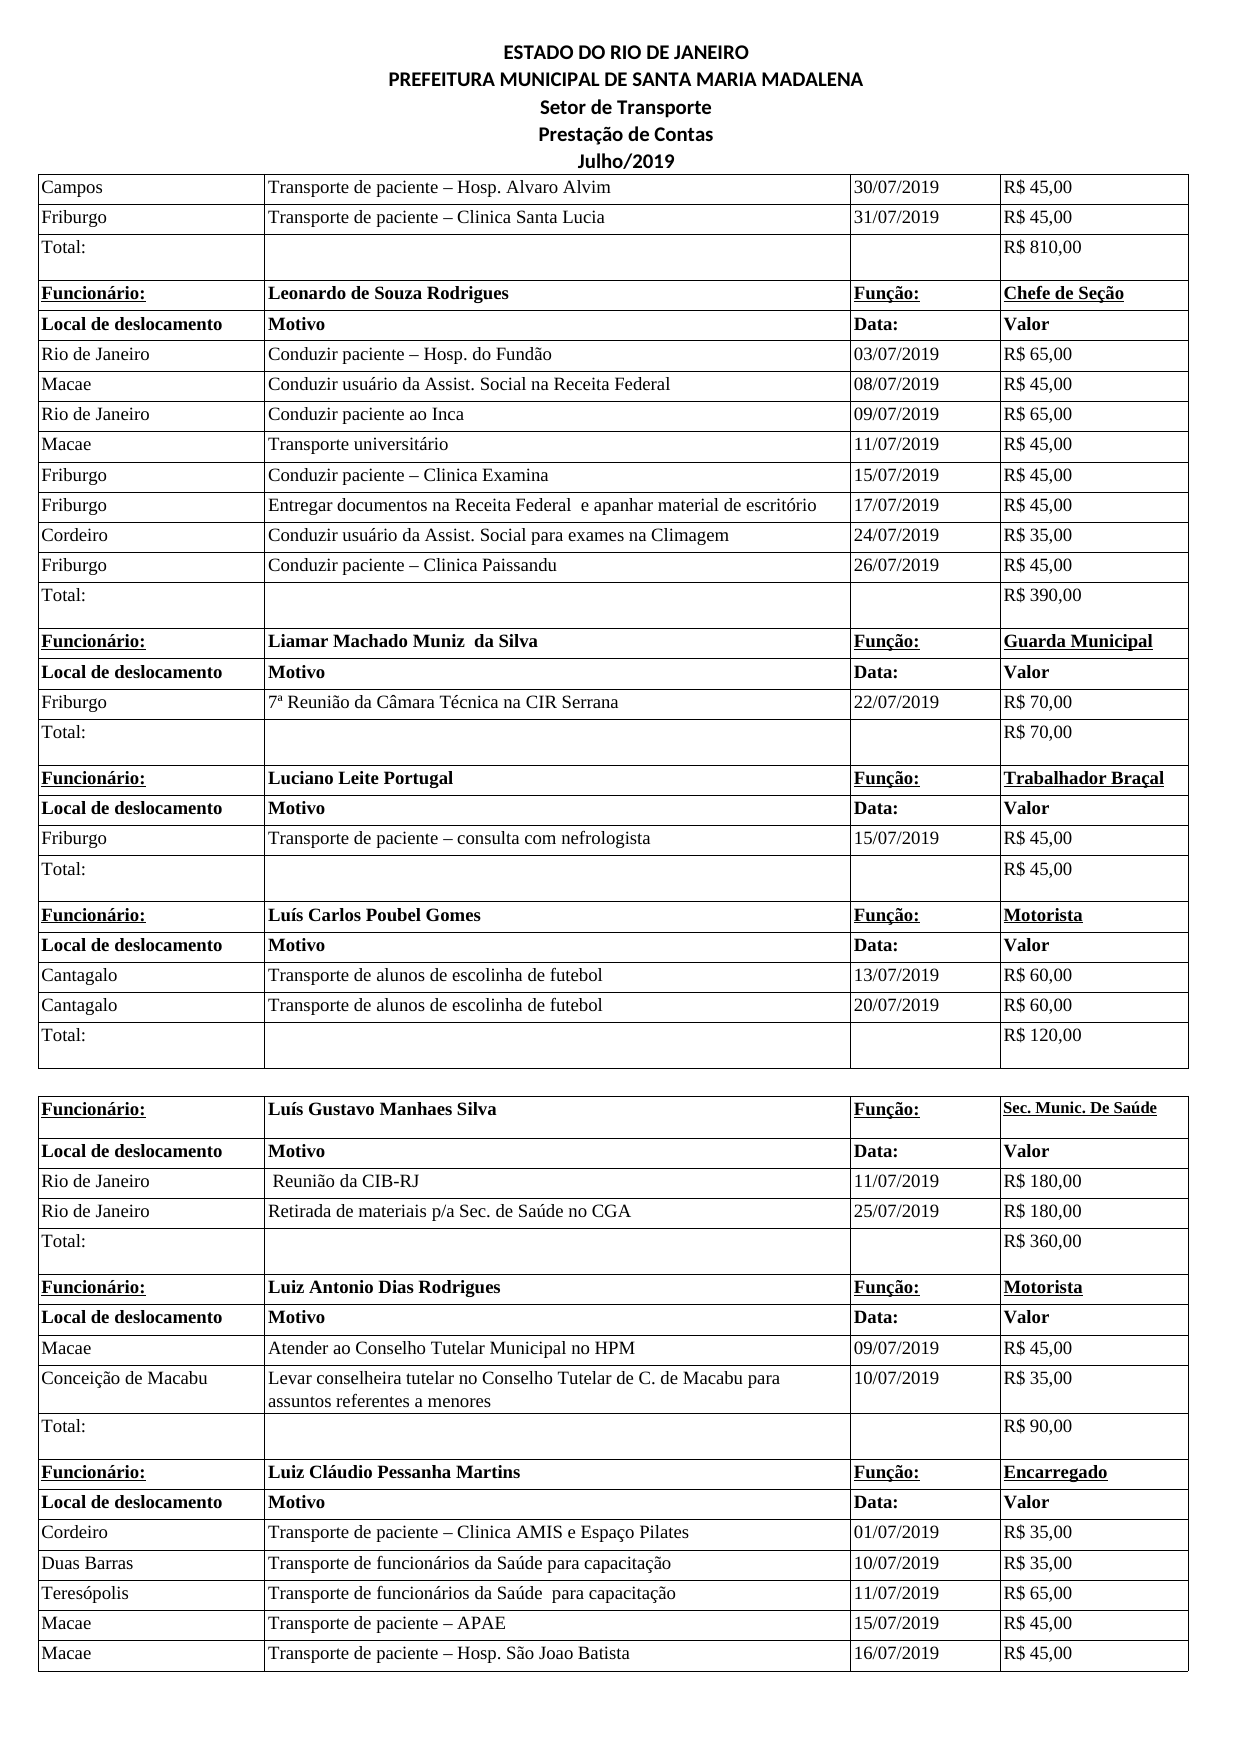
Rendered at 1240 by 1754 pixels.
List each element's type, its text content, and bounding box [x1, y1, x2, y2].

table_cell Friburgo [39, 553, 264, 582]
table_cell [851, 1229, 1000, 1274]
table_cell R$ 45,00 [1001, 826, 1188, 855]
table_cell 15/07/2019 [851, 826, 1000, 855]
table_cell Luiz Antonio Dias Rodrigues [265, 1275, 850, 1304]
table_cell Data: [851, 659, 1000, 688]
table_cell Data: [851, 311, 1000, 340]
table_cell R$ 810,00 [1001, 235, 1188, 280]
table_cell Motivo [265, 1305, 850, 1334]
table_cell 7ª Reunião da Câmara Técnica na CIR Serrana [265, 690, 850, 719]
table_cell Motivo [265, 311, 850, 340]
table_cell Local de deslocamento [39, 1139, 264, 1168]
table_cell Local de deslocamento [39, 1490, 264, 1519]
table_cell Luciano Leite Portugal [265, 766, 850, 795]
table_cell 09/07/2019 [851, 1336, 1000, 1365]
table_cell Transporte de paciente – Clinica AMIS e Espaço Pilates [265, 1520, 850, 1549]
table_cell Funcionário: [39, 629, 264, 658]
table_cell R$ 45,00 [1001, 463, 1188, 492]
table_cell Local de deslocamento [39, 933, 264, 962]
table_cell Rio de Janeiro [39, 402, 264, 431]
table_cell Luiz Cláudio Pessanha Martins [265, 1460, 850, 1489]
table_cell Motivo [265, 1490, 850, 1519]
table_cell Valor [1001, 659, 1188, 688]
table_cell 15/07/2019 [851, 1611, 1000, 1640]
table_cell R$ 35,00 [1001, 1551, 1188, 1580]
table_cell [265, 856, 850, 901]
table_cell [851, 856, 1000, 901]
table_cell Função: [851, 281, 1000, 310]
table_cell 10/07/2019 [851, 1366, 1000, 1413]
table_cell Retirada de materiais p/a Sec. de Saúde no CGA [265, 1199, 850, 1228]
table_cell R$ 120,00 [1001, 1023, 1188, 1068]
table_cell Trabalhador Braçal [1001, 766, 1188, 795]
table_cell Conduzir usuário da Assist. Social para exames na Climagem [265, 523, 850, 552]
table_cell Transporte de alunos de escolinha de futebol [265, 963, 850, 992]
table_cell [265, 583, 850, 628]
table_cell Transporte de paciente – Hosp. Alvaro Alvim [265, 175, 850, 204]
table_cell Cantagalo [39, 963, 264, 992]
table_cell Macae [39, 1336, 264, 1365]
table_cell Duas Barras [39, 1551, 264, 1580]
table_cell Data: [851, 1139, 1000, 1168]
table_cell R$ 45,00 [1001, 1641, 1188, 1671]
table_cell Funcionário: [39, 1275, 264, 1304]
table_cell Macae [39, 1641, 264, 1671]
table_cell Funcionário: [39, 281, 264, 310]
table_cell Transporte de funcionários da Saúde para capacitação [265, 1551, 850, 1580]
table_cell Conceição de Macabu [39, 1366, 264, 1413]
table_cell 15/07/2019 [851, 463, 1000, 492]
table_cell 26/07/2019 [851, 553, 1000, 582]
table_cell 22/07/2019 [851, 690, 1000, 719]
table_cell [851, 720, 1000, 765]
table_cell Local de deslocamento [39, 796, 264, 825]
table_cell R$ 65,00 [1001, 402, 1188, 431]
table_cell Local de deslocamento [39, 311, 264, 340]
table_cell R$ 360,00 [1001, 1229, 1188, 1274]
table_cell Data: [851, 933, 1000, 962]
table_cell Transporte de paciente – APAE [265, 1611, 850, 1640]
table_cell Total: [39, 235, 264, 280]
table_cell Valor [1001, 1305, 1188, 1334]
table_cell R$ 70,00 [1001, 720, 1188, 765]
table_cell Total: [39, 1229, 264, 1274]
table_header Função: [851, 1097, 1000, 1138]
table_cell Conduzir paciente – Clinica Paissandu [265, 553, 850, 582]
table_cell R$ 45,00 [1001, 1336, 1188, 1365]
table_cell Friburgo [39, 463, 264, 492]
table_header Luís Gustavo Manhaes Silva [265, 1097, 850, 1138]
table_cell Conduzir paciente ao Inca [265, 402, 850, 431]
table_cell R$ 45,00 [1001, 205, 1188, 234]
table_cell Transporte de alunos de escolinha de futebol [265, 993, 850, 1022]
table_cell Total: [39, 856, 264, 901]
table_cell Macae [39, 1611, 264, 1640]
table_cell 17/07/2019 [851, 493, 1000, 522]
table_cell Cantagalo [39, 993, 264, 1022]
table_cell Função: [851, 902, 1000, 931]
table_cell Reunião da CIB-RJ [265, 1169, 850, 1198]
table_cell 11/07/2019 [851, 1169, 1000, 1198]
table_cell Cordeiro [39, 523, 264, 552]
table_cell R$ 45,00 [1001, 432, 1188, 461]
table_cell Valor [1001, 1139, 1188, 1168]
table_cell Atender ao Conselho Tutelar Municipal no HPM [265, 1336, 850, 1365]
table_cell 30/07/2019 [851, 175, 1000, 204]
table_cell R$ 45,00 [1001, 856, 1188, 901]
table_cell R$ 35,00 [1001, 523, 1188, 552]
table_cell Valor [1001, 1490, 1188, 1519]
table_cell Leonardo de Souza Rodrigues [265, 281, 850, 310]
table_cell R$ 180,00 [1001, 1199, 1188, 1228]
table_cell R$ 35,00 [1001, 1520, 1188, 1549]
table_cell Data: [851, 1490, 1000, 1519]
table_cell [851, 1023, 1000, 1068]
table_cell Valor [1001, 933, 1188, 962]
table_cell Motorista [1001, 902, 1188, 931]
table_cell Conduzir usuário da Assist. Social na Receita Federal [265, 372, 850, 401]
table_cell Encarregado [1001, 1460, 1188, 1489]
table_cell R$ 90,00 [1001, 1414, 1188, 1459]
table_cell [265, 1414, 850, 1459]
table_cell Macae [39, 372, 264, 401]
table_cell Levar conselheira tutelar no Conselho Tutelar de C. de Macabu para assuntos referentes a menores [265, 1366, 850, 1413]
table_cell 08/07/2019 [851, 372, 1000, 401]
table_cell Friburgo [39, 690, 264, 719]
table_cell Transporte de paciente – Hosp. São Joao Batista [265, 1641, 850, 1671]
table_cell R$ 45,00 [1001, 372, 1188, 401]
table_cell R$ 45,00 [1001, 553, 1188, 582]
table_cell [851, 583, 1000, 628]
table_cell 13/07/2019 [851, 963, 1000, 992]
table_cell R$ 65,00 [1001, 1581, 1188, 1610]
table_cell Cordeiro [39, 1520, 264, 1549]
table_cell 25/07/2019 [851, 1199, 1000, 1228]
table_cell R$ 180,00 [1001, 1169, 1188, 1198]
table_cell [265, 1229, 850, 1274]
table_cell Rio de Janeiro [39, 1169, 264, 1198]
table_cell R$ 45,00 [1001, 1611, 1188, 1640]
table_cell Rio de Janeiro [39, 341, 264, 371]
table_cell 11/07/2019 [851, 432, 1000, 461]
table_cell Motivo [265, 933, 850, 962]
table_cell 11/07/2019 [851, 1581, 1000, 1610]
table_cell R$ 60,00 [1001, 963, 1188, 992]
table_cell 31/07/2019 [851, 205, 1000, 234]
table_cell Conduzir paciente – Hosp. do Fundão [265, 341, 850, 371]
table_cell Função: [851, 766, 1000, 795]
table_cell [851, 235, 1000, 280]
table_cell 16/07/2019 [851, 1641, 1000, 1671]
table_cell 10/07/2019 [851, 1551, 1000, 1580]
table_cell R$ 45,00 [1001, 493, 1188, 522]
table_cell Total: [39, 583, 264, 628]
table_cell 24/07/2019 [851, 523, 1000, 552]
table_cell 09/07/2019 [851, 402, 1000, 431]
table_cell Rio de Janeiro [39, 1199, 264, 1228]
table_cell Motivo [265, 659, 850, 688]
table_cell Motorista [1001, 1275, 1188, 1304]
table_cell Funcionário: [39, 902, 264, 931]
table_cell [265, 720, 850, 765]
table_cell R$ 65,00 [1001, 341, 1188, 371]
table_cell R$ 70,00 [1001, 690, 1188, 719]
table_cell 20/07/2019 [851, 993, 1000, 1022]
table_cell Liamar Machado Muniz da Silva [265, 629, 850, 658]
table_cell R$ 45,00 [1001, 175, 1188, 204]
table_cell Total: [39, 1023, 264, 1068]
table_cell Data: [851, 796, 1000, 825]
table_cell Transporte universitário [265, 432, 850, 461]
table_cell [851, 1414, 1000, 1459]
table_cell Friburgo [39, 493, 264, 522]
table_cell 03/07/2019 [851, 341, 1000, 371]
table_cell Entregar documentos na Receita Federal e apanhar material de escritório [265, 493, 850, 522]
table_cell Data: [851, 1305, 1000, 1334]
table_header Funcionário: [39, 1097, 264, 1138]
table_cell R$ 60,00 [1001, 993, 1188, 1022]
table_cell Funcionário: [39, 1460, 264, 1489]
table_cell Conduzir paciente – Clinica Examina [265, 463, 850, 492]
table_cell Luís Carlos Poubel Gomes [265, 902, 850, 931]
table_cell Friburgo [39, 826, 264, 855]
table_cell Motivo [265, 1139, 850, 1168]
table_cell Valor [1001, 796, 1188, 825]
table_cell Transporte de funcionários da Saúde para capacitação [265, 1581, 850, 1610]
table_cell Chefe de Seção [1001, 281, 1188, 310]
table_cell Campos [39, 175, 264, 204]
table_cell Função: [851, 629, 1000, 658]
table_cell Função: [851, 1275, 1000, 1304]
table_cell Local de deslocamento [39, 1305, 264, 1334]
table_cell Transporte de paciente – consulta com nefrologista [265, 826, 850, 855]
table_cell Funcionário: [39, 766, 264, 795]
table_header Sec. Munic. De Saúde [1001, 1097, 1188, 1138]
table_cell [265, 1023, 850, 1068]
table_cell Função: [851, 1460, 1000, 1489]
table_cell 01/07/2019 [851, 1520, 1000, 1549]
table_cell Friburgo [39, 205, 264, 234]
table_cell Motivo [265, 796, 850, 825]
table_cell Valor [1001, 311, 1188, 340]
table_cell [265, 235, 850, 280]
table_cell R$ 35,00 [1001, 1366, 1188, 1413]
table_cell Total: [39, 1414, 264, 1459]
table_cell Macae [39, 432, 264, 461]
table_cell Transporte de paciente – Clinica Santa Lucia [265, 205, 850, 234]
table_cell Teresópolis [39, 1581, 264, 1610]
table_cell Local de deslocamento [39, 659, 264, 688]
table_cell R$ 390,00 [1001, 583, 1188, 628]
table_cell Total: [39, 720, 264, 765]
table_cell Guarda Municipal [1001, 629, 1188, 658]
